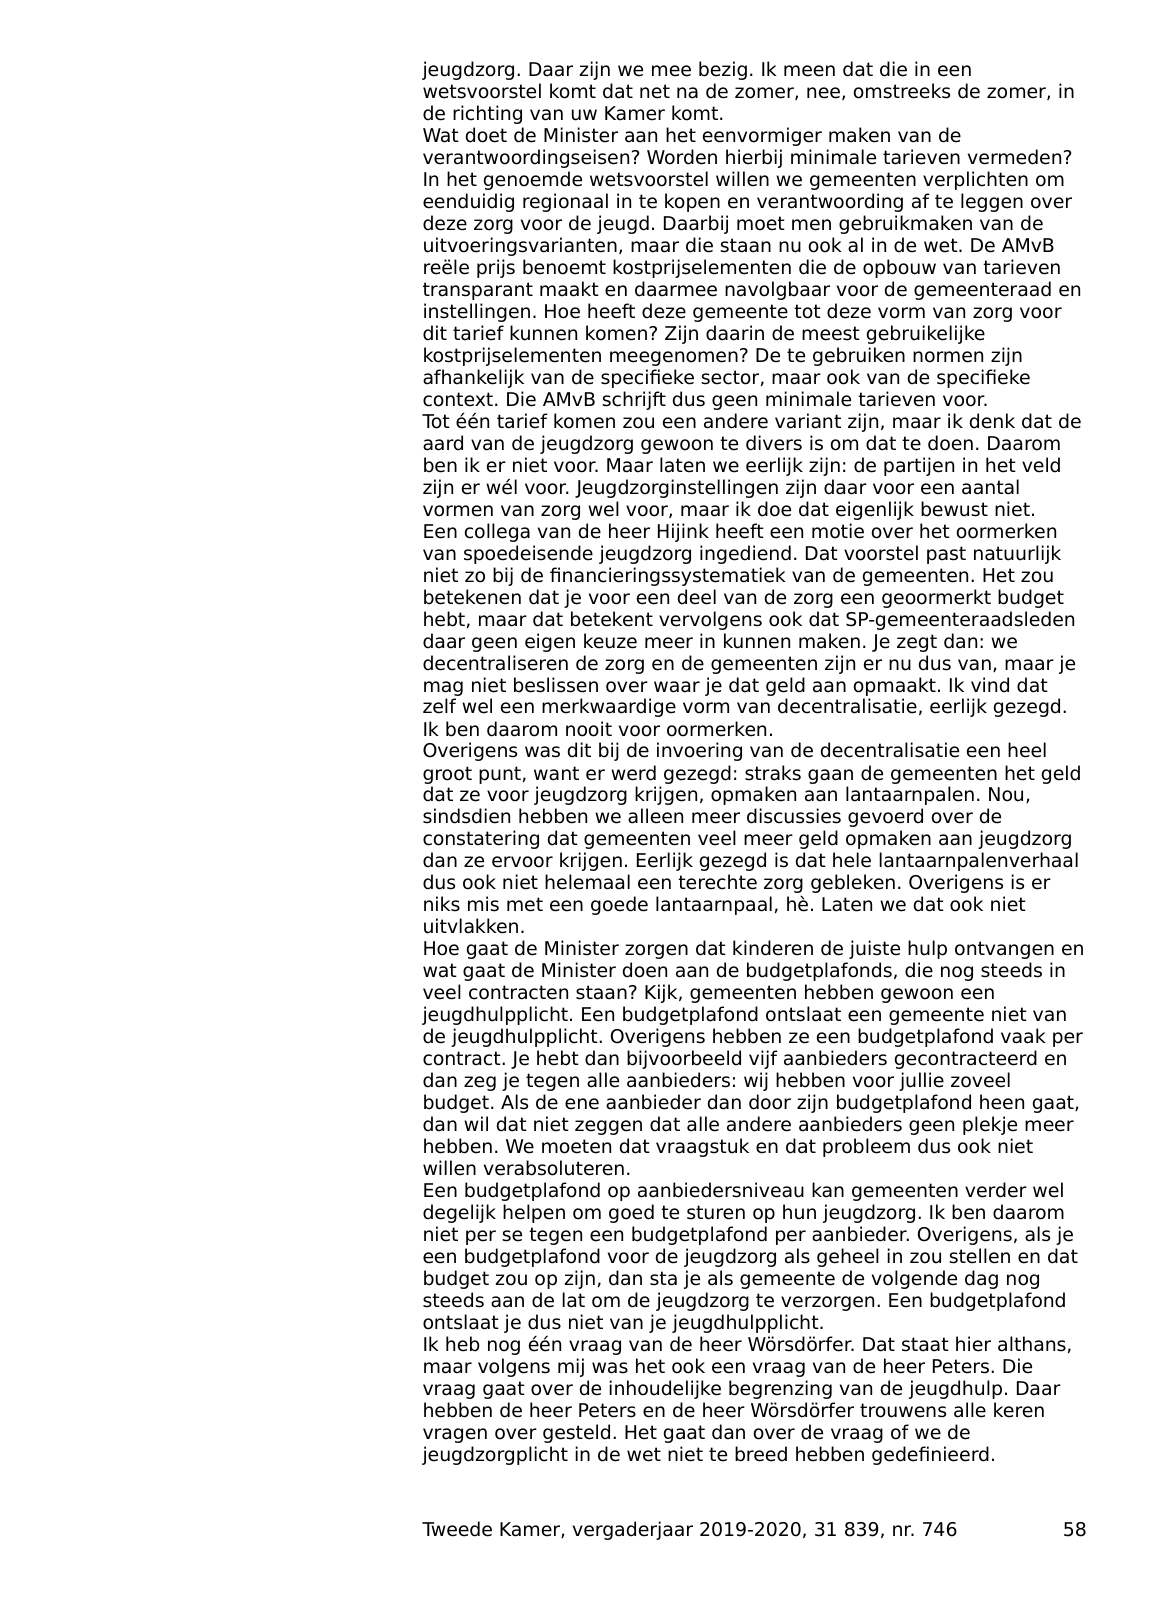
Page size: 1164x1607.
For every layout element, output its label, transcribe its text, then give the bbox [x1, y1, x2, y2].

text Een collega van de heer Hijink heeft een motie over het oormerken van spoedeisende jeugdzorg ingediend. Dat voorstel past natuurlijk niet zo bij de financieringssystematiek van de gemeenten. Het zou betekenen dat je voor een deel van de zorg een geoormerkt budget hebt, maar dat betekent vervolgens ook dat SP-gemeenteraadsleden daar geen eigen keuze meer in kunnen maken. Je zegt dan: we decentraliseren de zorg en de gemeenten zijn er nu dus van, maar je mag niet beslissen over waar je dat geld aan opmaakt. Ik vind dat zelf wel een merkwaardige vorm van decentralisatie, eerlijk gezegd. Ik ben daarom nooit voor oormerken. [422, 521, 1087, 740]
text Overigens was dit bij de invoering van de decentralisatie een heel groot punt, want er werd gezegd: straks gaan de gemeenten het geld dat ze voor jeugdzorg krijgen, opmaken aan lantaarnpalen. Nou, sindsdien hebben we alleen meer discussies gevoerd over de constatering dat gemeenten veel meer geld opmaken aan jeugdzorg dan ze ervoor krijgen. Eerlijk gezegd is dat hele lantaarnpalenverhaal dus ook niet helemaal een terechte zorg gebleken. Overigens is er niks mis met een goede lantaarnpaal, hè. Laten we dat ook niet uitvlakken. [422, 740, 1087, 938]
text Hoe gaat de Minister zorgen dat kinderen de juiste hulp ontvangen en wat gaat de Minister doen aan de budgetplafonds, die nog steeds in veel contracten staan? Kijk, gemeenten hebben gewoon een jeugdhulpplicht. Een budgetplafond ontslaat een gemeente niet van de jeugdhulpplicht. Overigens hebben ze een budgetplafond vaak per contract. Je hebt dan bijvoorbeeld vijf aanbieders gecontracteerd en dan zeg je tegen alle aanbieders: wij hebben voor jullie zoveel budget. Als de ene aanbieder dan door zijn budgetplafond heen gaat, dan wil dat niet zeggen dat alle andere aanbieders geen plekje meer hebben. We moeten dat vraagstuk en dat probleem dus ook niet willen verabsoluteren. [422, 938, 1087, 1180]
text Ik heb nog één vraag van de heer Wörsdörfer. Dat staat hier althans, maar volgens mij was het ook een vraag van de heer Peters. Die vraag gaat over de inhoudelijke begrenzing van de jeugdhulp. Daar hebben de heer Peters en de heer Wörsdörfer trouwens alle keren vragen over gesteld. Het gaat dan over de vraag of we de jeugdzorgplicht in de wet niet te breed hebben gedefinieerd. [422, 1334, 1087, 1466]
text Een budgetplafond op aanbiedersniveau kan gemeenten verder wel degelijk helpen om goed te sturen op hun jeugdzorg. Ik ben daarom niet per se tegen een budgetplafond per aanbieder. Overigens, als je een budgetplafond voor de jeugdzorg als geheel in zou stellen en dat budget zou op zijn, dan sta je als gemeente de volgende dag nog steeds aan de lat om de jeugdzorg te verzorgen. Een budgetplafond ontslaat je dus niet van je jeugdhulpplicht. [422, 1180, 1087, 1334]
text Wat doet de Minister aan het eenvormiger maken van de verantwoordingseisen? Worden hierbij minimale tarieven vermeden? In het genoemde wetsvoorstel willen we gemeenten verplichten om eenduidig regionaal in te kopen en verantwoording af te leggen over deze zorg voor de jeugd. Daarbij moet men gebruikmaken van de uitvoeringsvarianten, maar die staan nu ook al in de wet. De AMvB reële prijs benoemt kostprijselementen die de opbouw van tarieven transparant maakt en daarmee navolgbaar voor de gemeenteraad en instellingen. Hoe heeft deze gemeente tot deze vorm van zorg voor dit tarief kunnen komen? Zijn daarin de meest gebruikelijke kostprijselementen meegenomen? De te gebruiken normen zijn afhankelijk van de specifieke sector, maar ook van de specifieke context. Die AMvB schrijft dus geen minimale tarieven voor. [422, 125, 1087, 411]
text Tot één tarief komen zou een andere variant zijn, maar ik denk dat de aard van de jeugdzorg gewoon te divers is om dat te doen. Daarom ben ik er niet voor. Maar laten we eerlijk zijn: de partijen in het veld zijn er wél voor. Jeugdzorginstellingen zijn daar voor een aantal vormen van zorg wel voor, maar ik doe dat eigenlijk bewust niet. [422, 411, 1087, 521]
text jeugdzorg. Daar zijn we mee bezig. Ik meen dat die in een wetsvoorstel komt dat net na de zomer, nee, omstreeks de zomer, in de richting van uw Kamer komt. [422, 59, 1087, 125]
